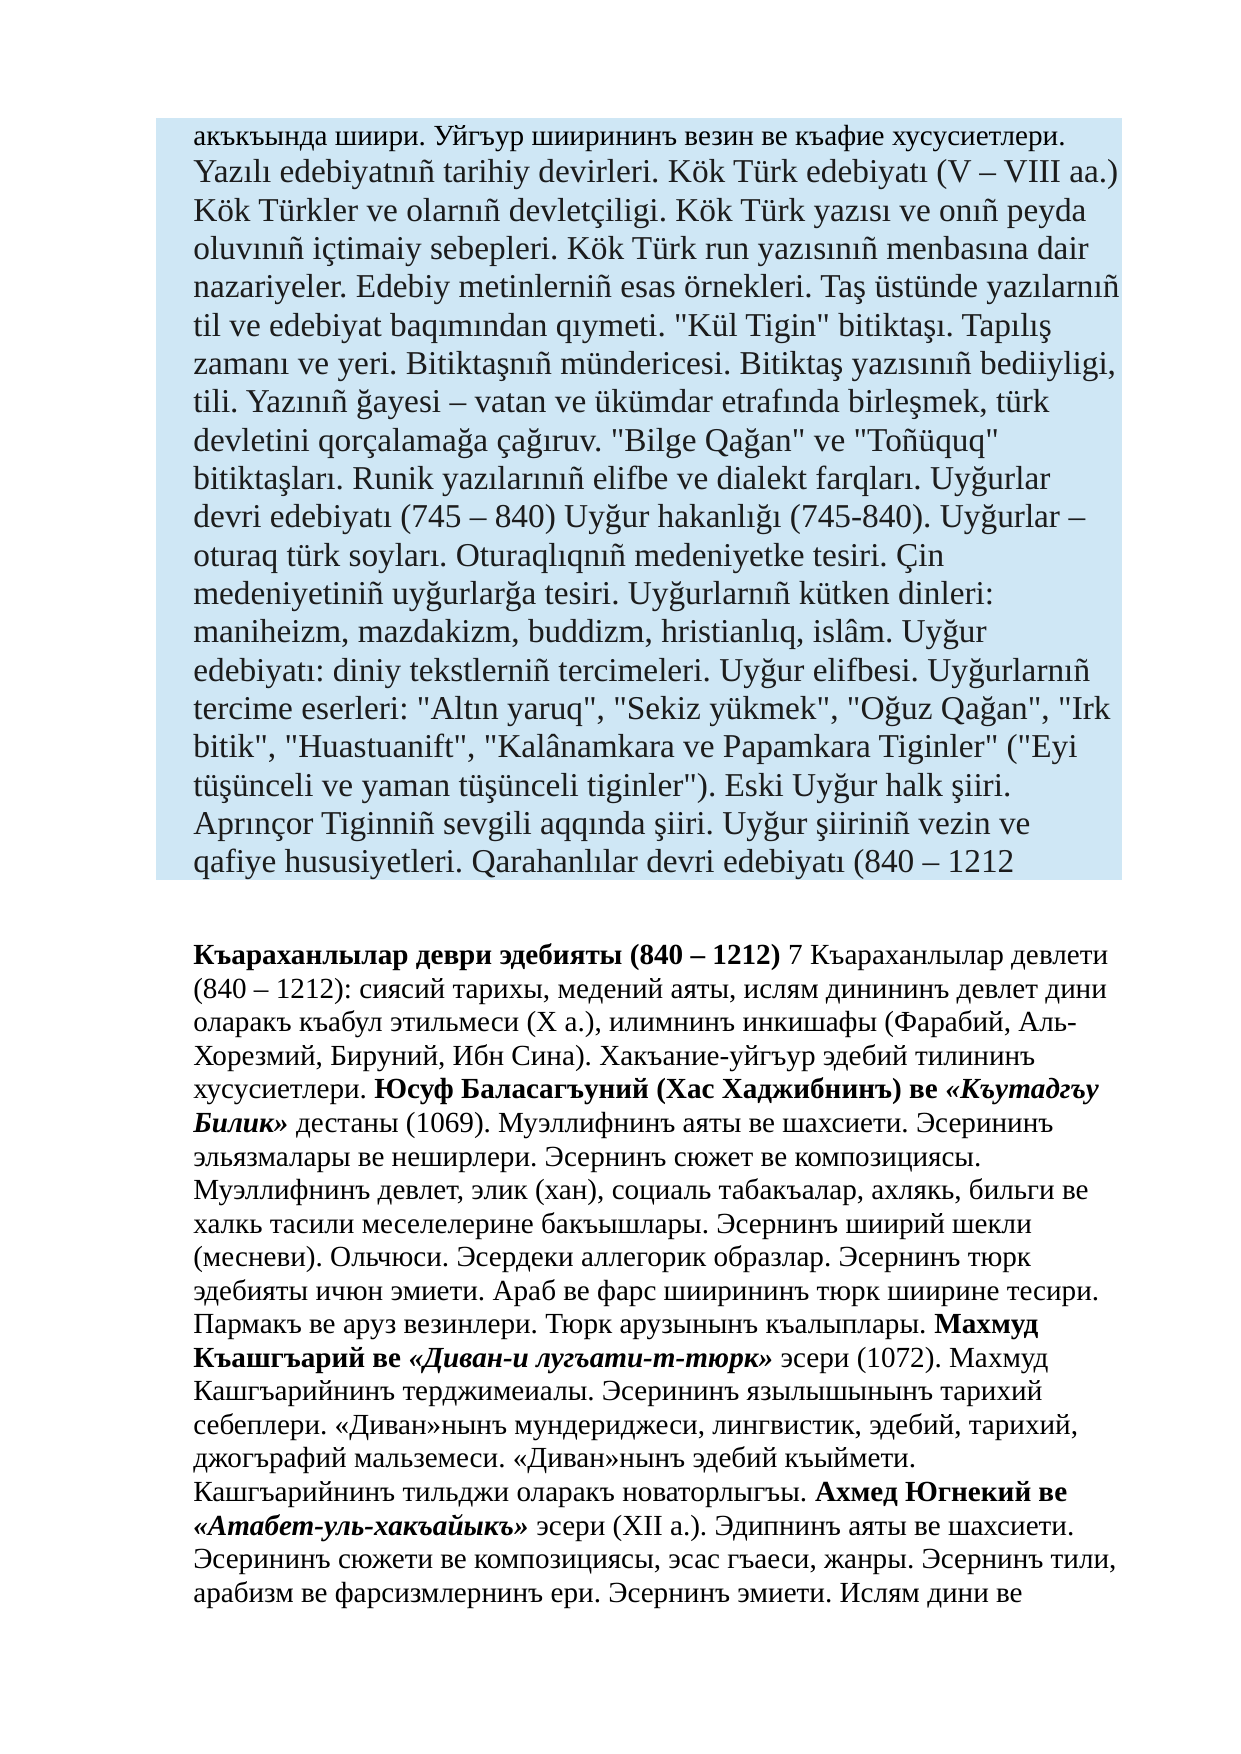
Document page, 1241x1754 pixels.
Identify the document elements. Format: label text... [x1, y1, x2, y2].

list Къараханлылар деври эдебияты (840 – 1212) 7 Къараханлылар девлети (840 – 1212): сиясий тарихы, медений аяты, ислям динининъ девлет дини оларакъ къабул этильмеси (X а.), илимнинъ инкишафы (Фарабий, Аль-Хорезмий, Бируний, Ибн Сина). Хакъание-уйгъур эдебий тилининъ хусусиетлери. Юсуф Баласагъуний (Хас Хаджибнинъ) ве «Къутадгъу Билик» дестаны (1069). Муэллифнинъ аяты ве шахсиети. Эсерининъ эльязмалары ве неширлери. Эсернинъ сюжет ве композициясы. Муэллифнинъ девлет, элик (хан), социаль табакъалар, ахлякь, бильги ве халкь тасили меселелерине бакъышлары. Эсернинъ шиирий шекли (месневи). Ольчюси. Эсердеки аллегорик образлар. Эсернинъ тюрк эдебияты ичюн эмиети. Араб ве фарс шиирининъ тюрк шиирине тесири. Пармакъ ве аруз везинлери. Тюрк арузынынъ къалыплары. Махмуд Къашгъарий ве «Диван-и лугъати-т-тюрк» эсери (1072). Махмуд Кашгъарийнинъ терджимеиалы. Эсерининъ язылышынынъ тарихий себеплери. «Диван»нынъ мундериджеси, лингвистик, эдебий, тарихий, джогърафий мальземеси. «Диван»нынъ эдебий къыймети. Кашгъарийнинъ тильджи оларакъ новаторлыгъы. Ахмед Югнекий ве «Атабет-уль-хакъайыкъ» эсери (XII а.). Эдипнинъ аяты ве шахсиети. Эсерининъ сюжети ве композициясы, эсас гъаеси, жанры. Эсернинъ тили, арабизм ве фарсизмлернинъ ери. Эсернинъ эмиети. Ислям дини ве [156, 937, 1122, 1608]
list акъкъында шиири. Уйгъур шиирининъ везин ве къафие хусусиетлери. Yazılı edebiyatnıñ tarihiy devirleri. Kök Türk edebiyatı (V – VIII aa.) Kök Türkler ve olarnıñ devletçiligi. Kök Türk yazısı ve onıñ peyda oluvınıñ içtimaiy sebepleri. Kök Türk run yazısınıñ menbasına dair nazariyeler. Edebiy metinlerniñ esas örnekleri. Taş üstünde yazılarnıñ til ve edebiyat baqımından qıymeti. "Kül Tigin" bitiktaşı. Tapılış zamanı ve yeri. Bitiktaşnıñ mündericesi. Bitiktaş yazısınıñ bediiyligi, tili. Yazınıñ ğayesi – vatan ve ükümdar etrafında birleşmek, türk devletini qorçalamağa çağıruv. "Bilge Qağan" ve "Toñüquq" bitiktaşları. Runik yazılarınıñ elifbe ve dialekt farqları. Uyğurlar devri edebiyatı (745 – 840) Uyğur hakanlığı (745-840). Uyğurlar – oturaq türk soyları. Oturaqlıqnıñ medeniyetke tesiri. Çin medeniyetiniñ uyğurlarğa tesiri. Uyğurlarnıñ kütken dinleri: maniheizm, mazdakizm, buddizm, hristianlıq, islâm. Uyğur edebiyatı: diniy tekstlerniñ tercimeleri. Uyğur elifbesi. Uyğurlarnıñ tercime eserleri: "Altın yaruq", "Sekiz yükmek", "Oğuz Qağan", "Irk bitik", "Huastuanift", "Kalânamkara ve Papamkara Tiginler" ("Eyi tüşünceli ve yaman tüşünceli tiginler"). Eski Uyğur halk şiiri. Aprınçor Tiginniñ sevgili aqqında şiiri. Uyğur şiiriniñ vezin ve qafiye hususiyetleri. Qarahanlılar devri edebiyatı (840 – 1212 [156, 118, 1122, 880]
